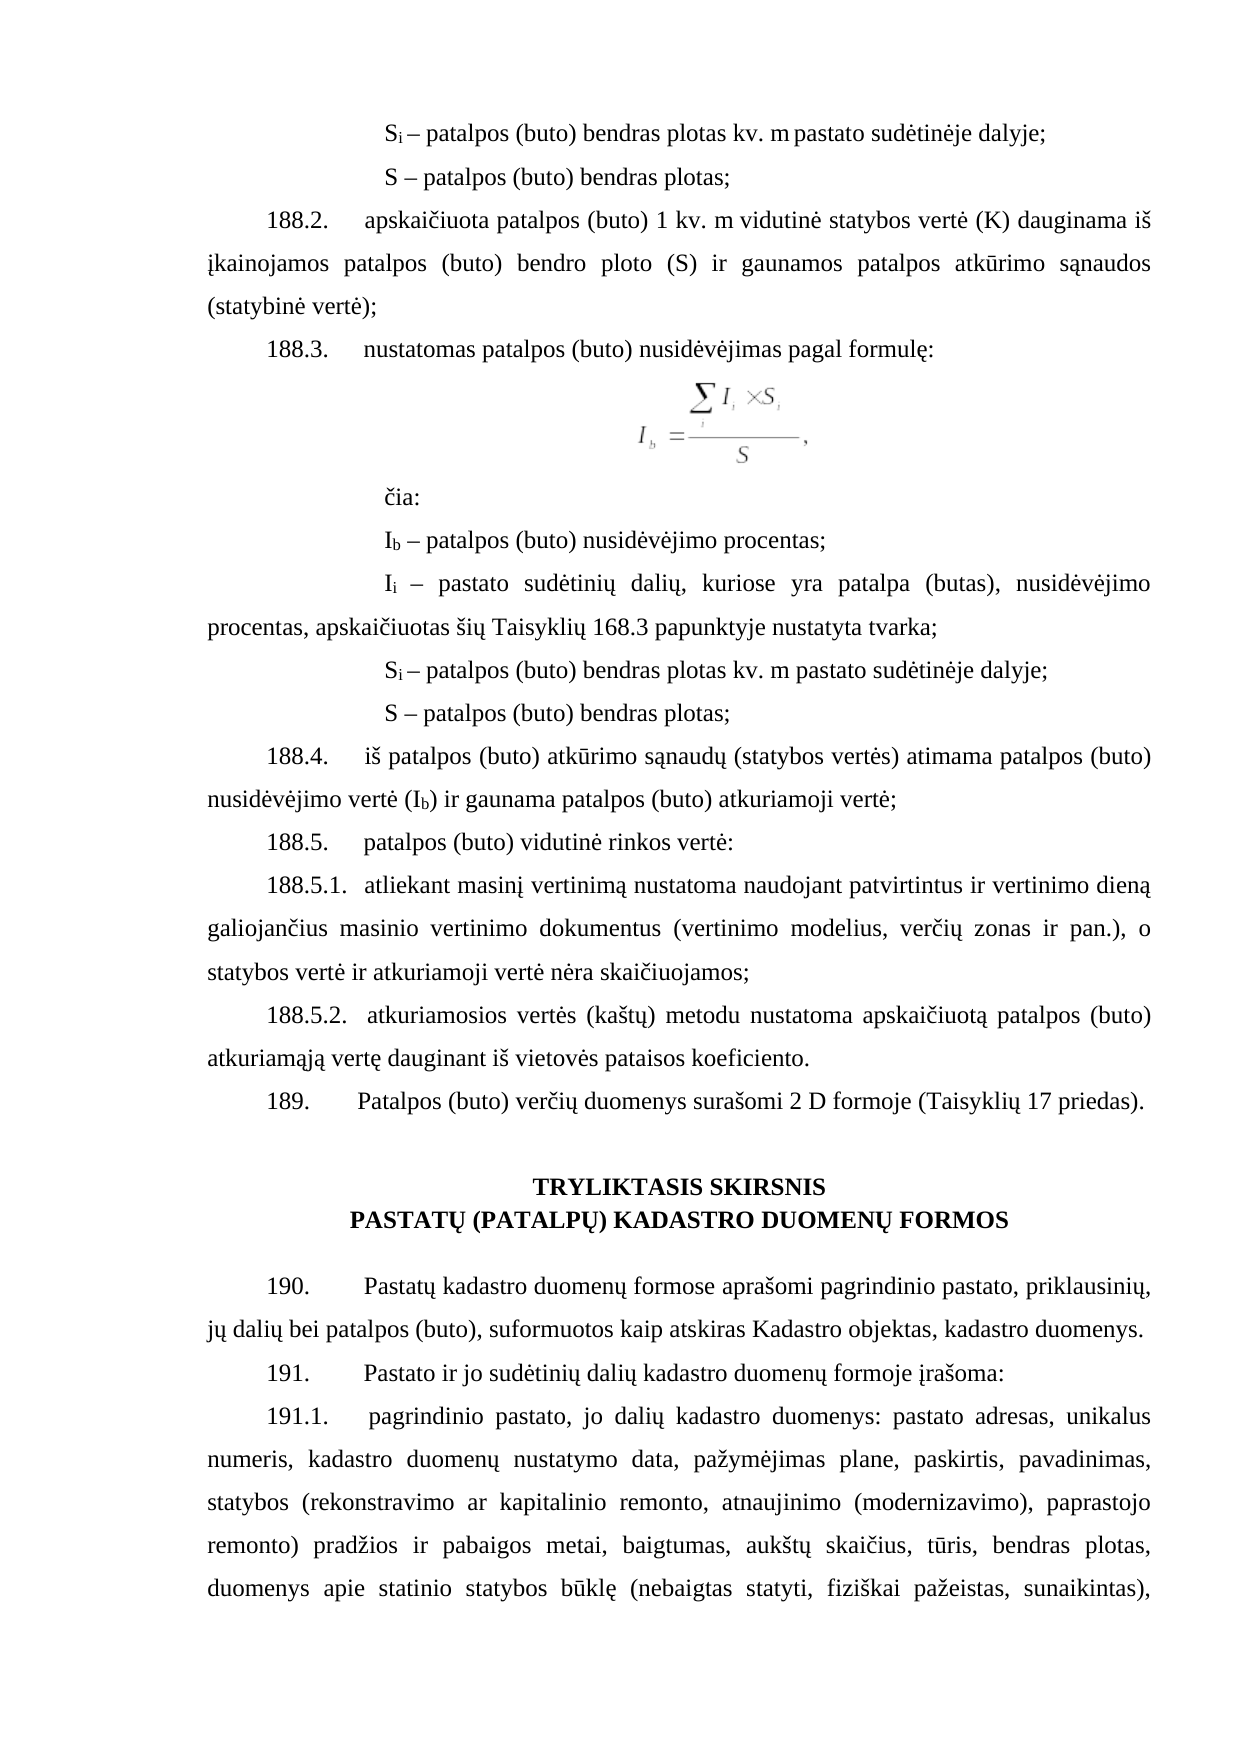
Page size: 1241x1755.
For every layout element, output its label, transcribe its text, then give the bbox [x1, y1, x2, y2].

text 188.3. nustatomas patalpos (buto) nusidėvėjimas pagal formulę: [207, 334, 1152, 363]
text S – patalpos (buto) bendras plotas; [207, 162, 1152, 190]
text 190. Pastatų kadastro duomenų formose aprašomi pagrindinio pastato, priklausinių, jų dalių bei patalpos (buto), suformuotos kaip atskiras Kadastro objektas, kadastro duomenys. [207, 1271, 1152, 1343]
text PASTATŲ (PATALPŲ) kadastro duomenų formos [207, 1205, 1152, 1234]
text TRYLIKTASIS SKirsnis [207, 1172, 1152, 1201]
text Ib – patalpos (buto) nusidėvėjimo procentas; [207, 525, 1152, 554]
text 188.4. iš patalpos (buto) atkūrimo sąnaudų (statybos vertės) atimama patalpos (buto) nusidėvėjimo vertė (Ib) ir gaunama patalpos (buto) atkuriamoji vertė; [207, 741, 1152, 813]
text Ii – pastato sudėtinių dalių, kuriose yra patalpa (butas), nusidėvėjimo procentas, apskaičiuotas šių Taisyklių 168.3 papunktyje nustatyta tvarka; [207, 568, 1152, 640]
text Si – patalpos (buto) bendras plotas kv. m pastato sudėtinėje dalyje; [207, 655, 1152, 683]
text Si – patalpos (buto) bendras plotas kv. m pastato sudėtinėje dalyje; [207, 118, 1152, 147]
text 189. Patalpos (buto) verčių duomenys surašomi 2 D formoje (Taisyklių 17 priedas). [207, 1086, 1152, 1115]
text 188.5.1. atliekant masinį vertinimą nustatoma naudojant patvirtintus ir vertinimo dieną galiojančius masinio vertinimo dokumentus (vertinimo modelius, verčių zonas ir pan.), o statybos vertė ir atkuriamoji vertė nėra skaičiuojamos; [207, 870, 1152, 985]
text 188.5.2. atkuriamosios vertės (kaštų) metodu nustatoma apskaičiuotą patalpos (buto) atkuriamąją vertę dauginant iš vietovės pataisos koeficiento. [207, 1000, 1152, 1072]
text S – patalpos (buto) bendras plotas; [207, 698, 1152, 727]
text 191.1. pagrindinio pastato, jo dalių kadastro duomenys: pastato adresas, unikalus numeris, kadastro duomenų nustatymo data, pažymėjimas plane, paskirtis, pavadinimas, statybos (rekonstravimo ar kapitalinio remonto, atnaujinimo (modernizavimo), paprastojo remonto) pradžios ir pabaigos metai, baigtumas, aukštų skaičius, tūris, bendras plotas, duomenys apie statinio statybos būklę (nebaigtas statyti, fiziškai pažeistas, sunaikintas), [207, 1401, 1152, 1602]
text 188.5. patalpos (buto) vidutinė rinkos vertė: [207, 827, 1152, 856]
text 191. Pastato ir jo sudėtinių dalių kadastro duomenų formoje įrašoma: [207, 1358, 1152, 1386]
text 188.2. apskaičiuota patalpos (buto) 1 kv. m vidutinė statybos vertė (K) dauginama iš įkainojamos patalpos (buto) bendro ploto (S) ir gaunamos patalpos atkūrimo sąnaudos (statybinė vertė); [207, 205, 1152, 320]
text čia: [207, 482, 1152, 511]
